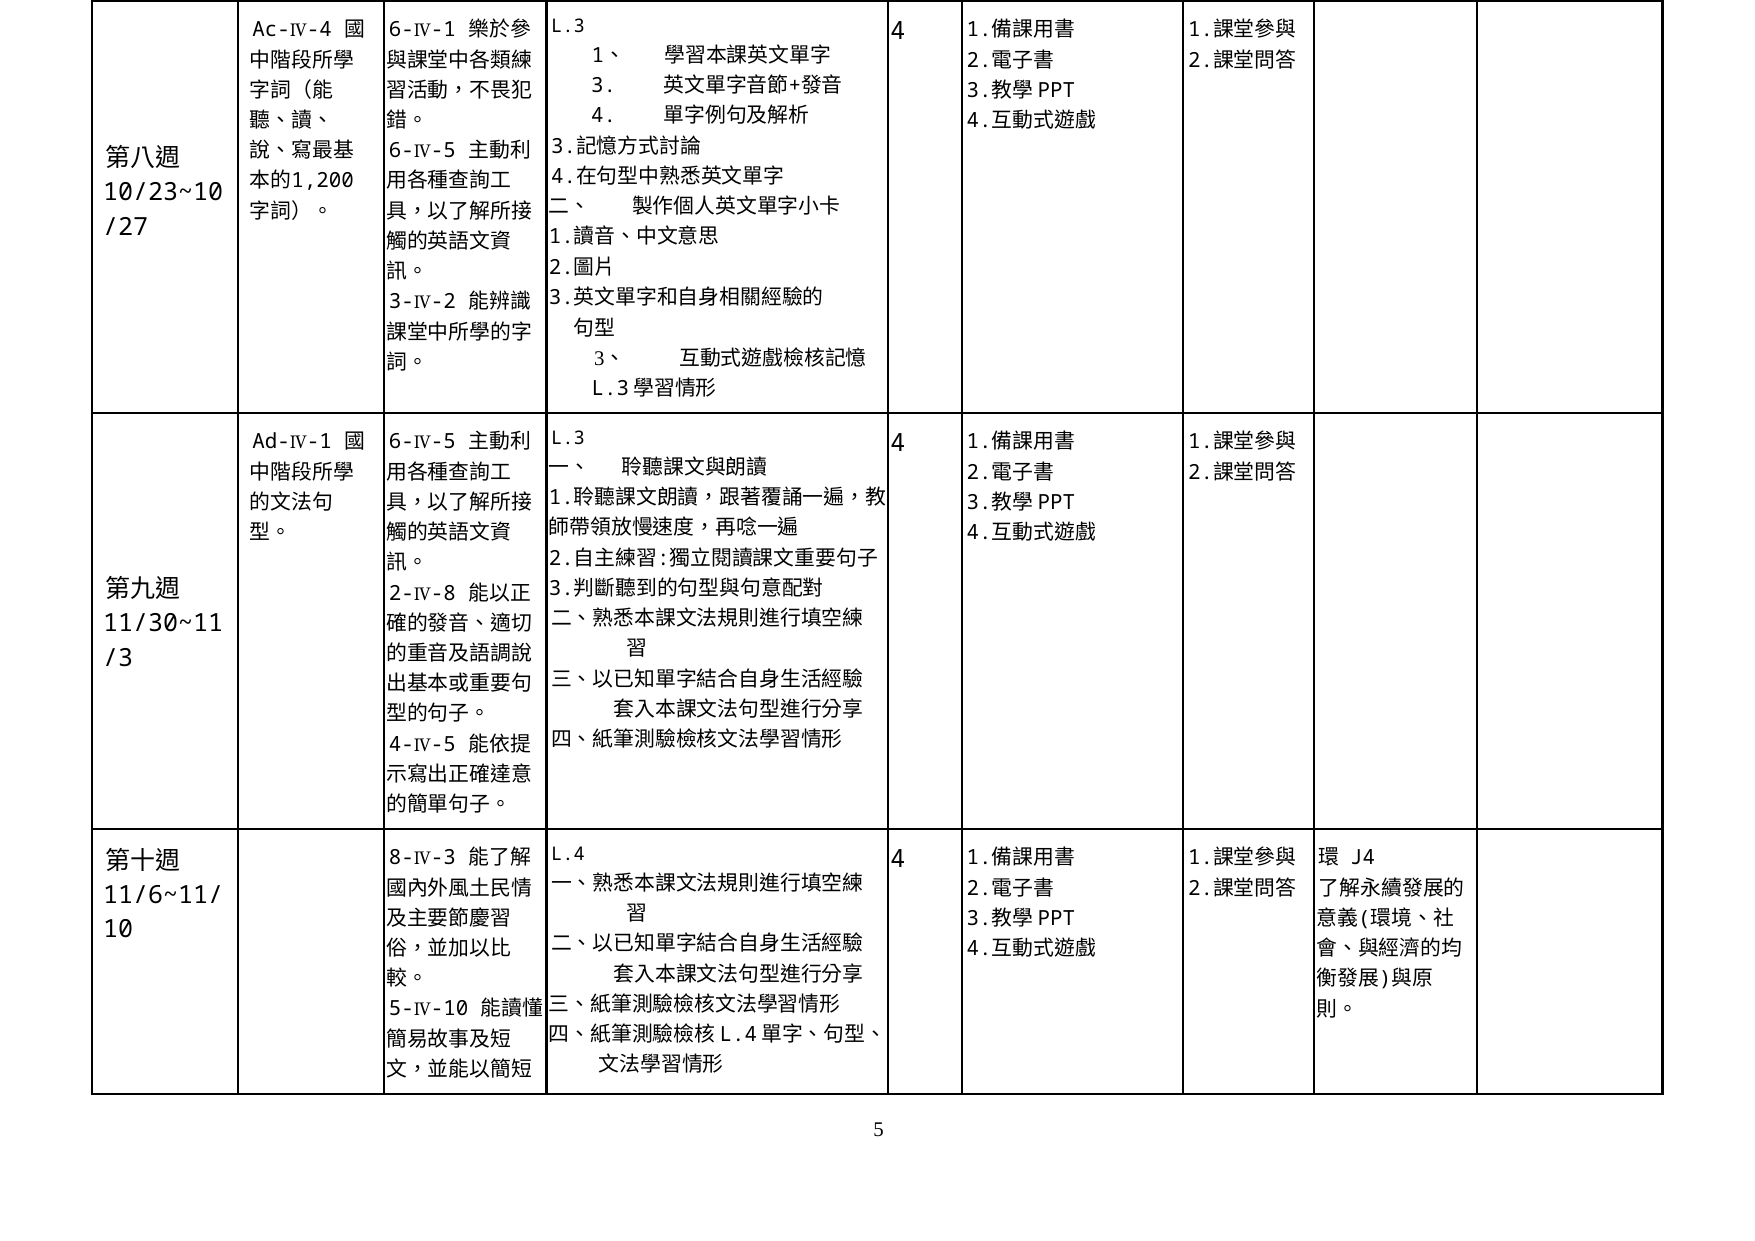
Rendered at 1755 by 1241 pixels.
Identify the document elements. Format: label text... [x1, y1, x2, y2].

table_cell 8-Ⅳ-3 能了解國內外風土民情及主要節慶習俗，並加以比較。 5-Ⅳ-10 能讀懂簡易故事及短文，並能以簡短 [385, 830, 545, 1093]
table_cell 第八週10/23~10/27 [93, 2, 237, 412]
table_cell 1.備課用書 2.電子書 3.教學PPT 4.互動式遊戲 [963, 2, 1182, 412]
table_cell L.4 一、熟悉本課文法規則進行填空練 習 二、以已知單字結合自身生活經驗 套入本課文法句型進行分享 三、紙筆測驗檢核文法學習情形 四、紙筆測驗檢核L.4單字、句型、 文法學習情形 [548, 830, 887, 1093]
table_cell 1.備課用書 2.電子書 3.教學PPT 4.互動式遊戲 [963, 414, 1182, 828]
table_cell [1478, 830, 1661, 1093]
table_cell 4 [889, 830, 961, 1093]
table_cell [239, 830, 383, 1093]
table_cell 6-Ⅳ-1 樂於參與課堂中各類練習活動，不畏犯錯。 6-Ⅳ-5 主動利用各種查詢工具，以了解所接觸的英語文資訊。 3-Ⅳ-2 能辨識課堂中所學的字詞。 [385, 2, 545, 412]
table_cell [1315, 2, 1476, 412]
table_cell 4 [889, 414, 961, 828]
table_cell L.3 學習本課英文單字 英文單字音節+發音 單字例句及解析 3.記憶方式討論 4.在句型中熟悉英文單字 二、 製作個人英文單字小卡 1.讀音、中文意思 2.圖片 3.英文單字和自身相關經驗的 句型 互動式遊戲檢核記憶L.3學習情形 [548, 2, 887, 412]
table_cell 1.備課用書 2.電子書 3.教學PPT 4.互動式遊戲 [963, 830, 1182, 1093]
table_cell Ac-Ⅳ-4 國中階段所學字詞（能聽、讀、說、寫最基本的1,200 字詞）。 [239, 2, 383, 412]
table_cell L.3 一、 聆聽課文與朗讀 1.聆聽課文朗讀，跟著覆誦一遍，教師帶領放慢速度，再唸一遍 2.自主練習:獨立閱讀課文重要句子 3.判斷聽到的句型與句意配對 二、熟悉本課文法規則進行填空練 習 三、以已知單字結合自身生活經驗 套入本課文法句型進行分享 四、紙筆測驗檢核文法學習情形 [548, 414, 887, 828]
table_cell 第九週11/30~11/3 [93, 414, 237, 828]
table_cell [1478, 2, 1661, 412]
table_cell [1315, 414, 1476, 828]
table_cell 環 J4 了解永續發展的意義(環境、社會、與經濟的均衡發展)與原則。 [1315, 830, 1476, 1093]
table_cell 4 [889, 2, 961, 412]
table_cell 1.課堂參與 2.課堂問答 [1184, 414, 1313, 828]
table_cell 1.課堂參與 2.課堂問答 [1184, 830, 1313, 1093]
table_cell 1.課堂參與 2.課堂問答 [1184, 2, 1313, 412]
table_cell 第十週11/6~11/10 [93, 830, 237, 1093]
table_cell [1478, 414, 1661, 828]
table_cell 6-Ⅳ-5 主動利用各種查詢工具，以了解所接觸的英語文資訊。 2-Ⅳ-8 能以正確的發音、適切的重音及語調說出基本或重要句型的句子。 4-Ⅳ-5 能依提示寫出正確達意的簡單句子。 [385, 414, 545, 828]
table_cell Ad-Ⅳ-1 國中階段所學的文法句型。 [239, 414, 383, 828]
